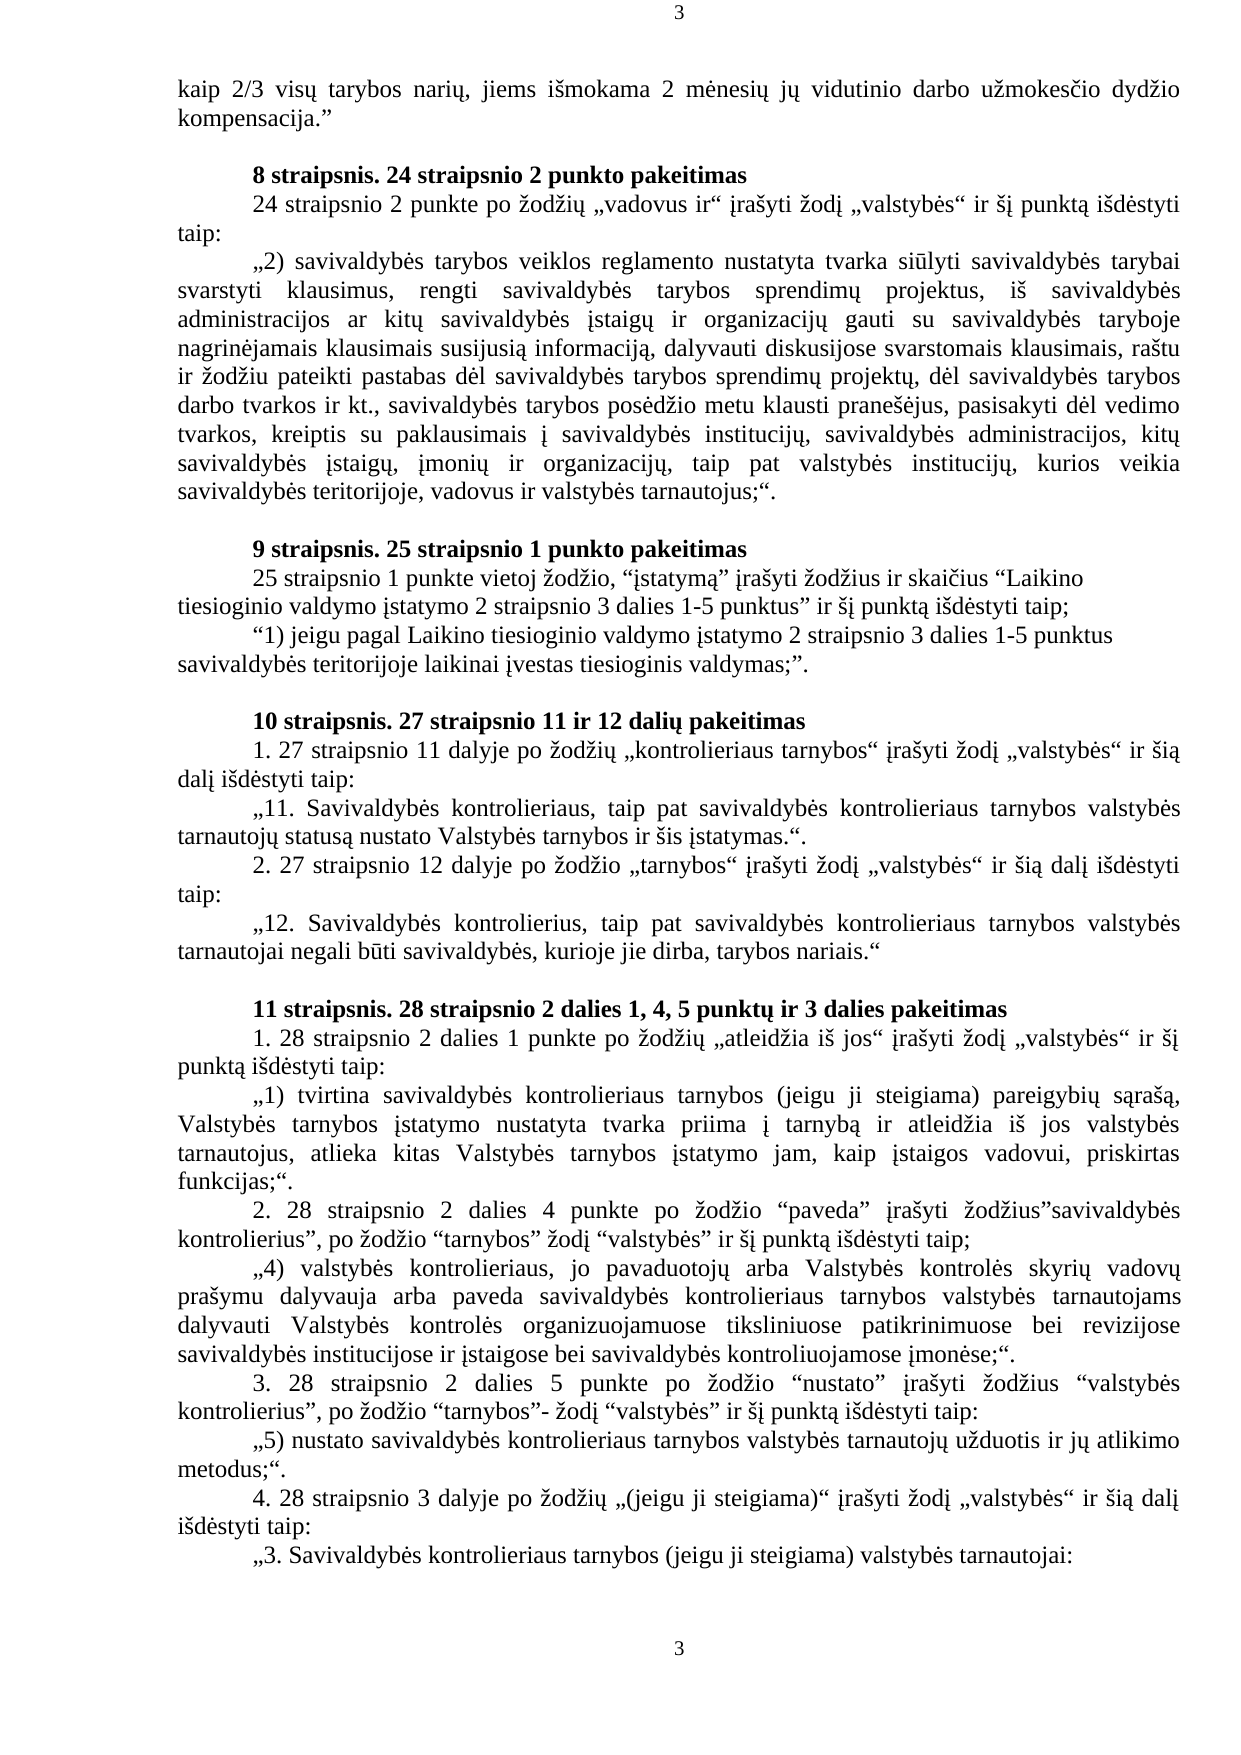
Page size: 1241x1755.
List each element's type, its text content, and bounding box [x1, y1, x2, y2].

text 25 straipsnio 1 punkte vietoj žodžio, “įstatymą” įrašyti žodžius ir skaičius “Laikino tiesioginio valdymo įstatymo 2 straipsnio 3 dalies 1-5 punktus” ir šį punktą išdėstyti taip; [177, 563, 1181, 620]
text “1) jeigu pagal Laikino tiesioginio valdymo įstatymo 2 straipsnio 3 dalies 1-5 punktus savivaldybės teritorijoje laikinai įvestas tiesioginis valdymas;”. [177, 620, 1181, 678]
text „2) savivaldybės tarybos veiklos reglamento nustatyta tvarka siūlyti savivaldybės tarybai svarstyti klausimus, rengti savivaldybės tarybos sprendimų projektus, iš savivaldybės administracijos ar kitų savivaldybės įstaigų ir organizacijų gauti su savivaldybės taryboje nagrinėjamais klausimais susijusią informaciją, dalyvauti diskusijose svarstomais klausimais, raštu ir žodžiu pateikti pastabas dėl savivaldybės tarybos sprendimų projektų, dėl savivaldybės tarybos darbo tvarkos ir kt., savivaldybės tarybos posėdžio metu klausti pranešėjus, pasisakyti dėl vedimo tvarkos, kreiptis su paklausimais į savivaldybės institucijų, savivaldybės administracijos, kitų savivaldybės įstaigų, įmonių ir organizacijų, taip pat valstybės institucijų, kurios veikia savivaldybės teritorijoje, vadovus ir valstybės tarnautojus;“. [177, 246, 1181, 505]
text 2. 28 straipsnio 2 dalies 4 punkte po žodžio “paveda” įrašyti žodžius”savivaldybės kontrolierius”, po žodžio “tarnybos” žodį “valstybės” ir šį punktą išdėstyti taip; [177, 1195, 1181, 1253]
text 11 straipsnis. 28 straipsnio 2 dalies 1, 4, 5 punktų ir 3 dalies pakeitimas [177, 994, 1181, 1023]
text „3. Savivaldybės kontrolieriaus tarnybos (jeigu ji steigiama) valstybės tarnautojai: [177, 1540, 1181, 1569]
text „12. Savivaldybės kontrolierius, taip pat savivaldybės kontrolieriaus tarnybos valstybės tarnautojai negali būti savivaldybės, kurioje jie dirba, tarybos nariais.“ [177, 908, 1181, 965]
text 1. 28 straipsnio 2 dalies 1 punkte po žodžių „atleidžia iš jos“ įrašyti žodį „valstybės“ ir šį punktą išdėstyti taip: [177, 1023, 1181, 1080]
text „4) valstybės kontrolieriaus, jo pavaduotojų arba Valstybės kontrolės skyrių vadovų prašymu dalyvauja arba paveda savivaldybės kontrolieriaus tarnybos valstybės tarnautojams dalyvauti Valstybės kontrolės organizuojamuose tiksliniuose patikrinimuose bei revizijose savivaldybės institucijose ir įstaigose bei savivaldybės kontroliuojamose įmonėse;“. [177, 1253, 1181, 1368]
text 9 straipsnis. 25 straipsnio 1 punkto pakeitimas [177, 534, 1181, 563]
text 3. 28 straipsnio 2 dalies 5 punkte po žodžio “nustato” įrašyti žodžius “valstybės kontrolierius”, po žodžio “tarnybos”- žodį “valstybės” ir šį punktą išdėstyti taip: [177, 1368, 1181, 1425]
text „11. Savivaldybės kontrolieriaus, taip pat savivaldybės kontrolieriaus tarnybos valstybės tarnautojų statusą nustato Valstybės tarnybos ir šis įstatymas.“. [177, 793, 1181, 850]
text 8 straipsnis. 24 straipsnio 2 punkto pakeitimas [177, 160, 1181, 189]
text kaip 2/3 visų tarybos narių, jiems išmokama 2 mėnesių jų vidutinio darbo užmokesčio dydžio kompensacija.” [177, 74, 1181, 131]
text 2. 27 straipsnio 12 dalyje po žodžio „tarnybos“ įrašyti žodį „valstybės“ ir šią dalį išdėstyti taip: [177, 850, 1181, 908]
text „5) nustato savivaldybės kontrolieriaus tarnybos valstybės tarnautojų užduotis ir jų atlikimo metodus;“. [177, 1425, 1181, 1483]
text 10 straipsnis. 27 straipsnio 11 ir 12 dalių pakeitimas [177, 706, 1181, 735]
text 24 straipsnio 2 punkte po žodžių „vadovus ir“ įrašyti žodį „valstybės“ ir šį punktą išdėstyti taip: [177, 189, 1181, 246]
text „1) tvirtina savivaldybės kontrolieriaus tarnybos (jeigu ji steigiama) pareigybių sąrašą, Valstybės tarnybos įstatymo nustatyta tvarka priima į tarnybą ir atleidžia iš jos valstybės tarnautojus, atlieka kitas Valstybės tarnybos įstatymo jam, kaip įstaigos vadovui, priskirtas funkcijas;“. [177, 1080, 1181, 1195]
text 1. 27 straipsnio 11 dalyje po žodžių „kontrolieriaus tarnybos“ įrašyti žodį „valstybės“ ir šią dalį išdėstyti taip: [177, 735, 1181, 793]
text 4. 28 straipsnio 3 dalyje po žodžių „(jeigu ji steigiama)“ įrašyti žodį „valstybės“ ir šią dalį išdėstyti taip: [177, 1483, 1181, 1540]
